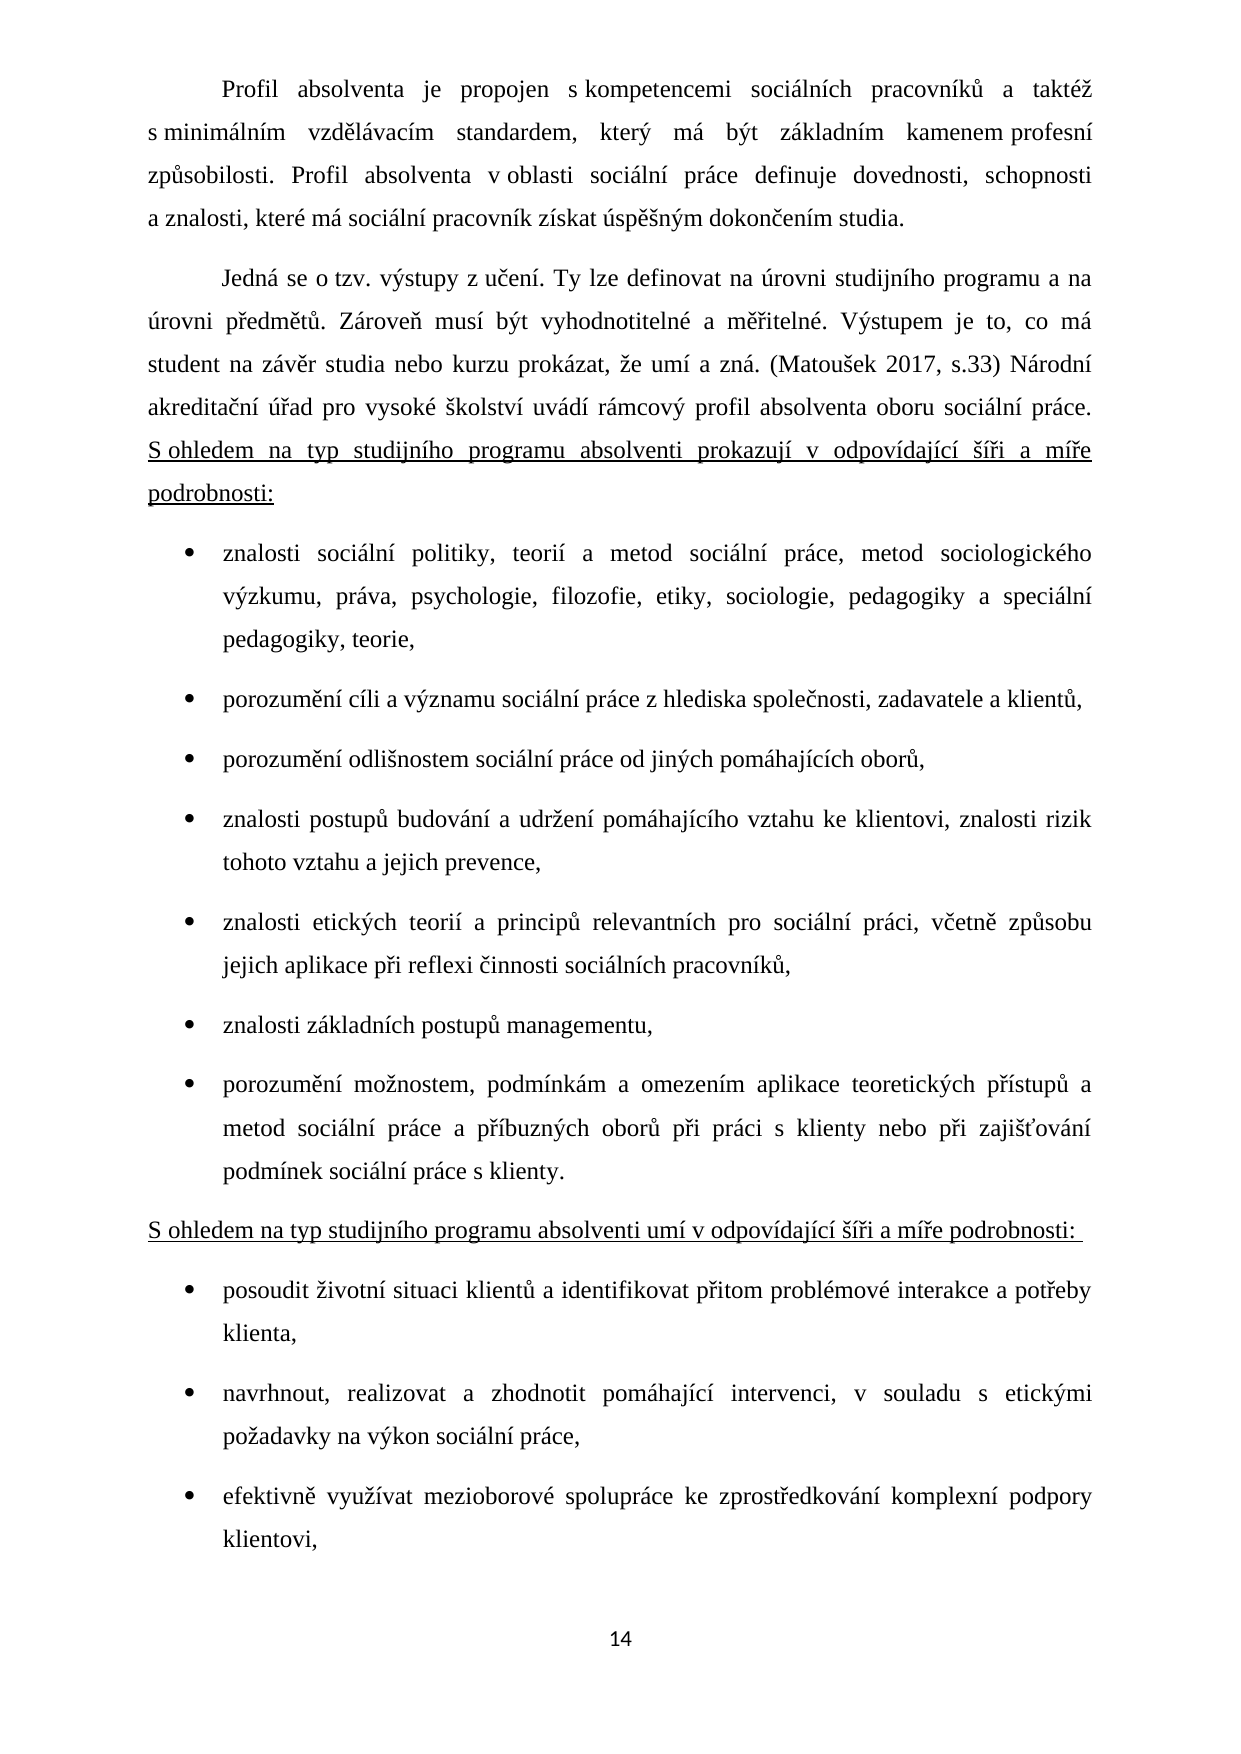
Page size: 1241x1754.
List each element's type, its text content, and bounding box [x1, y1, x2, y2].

list efektivně využívat mezioborové spolupráce ke zprostředkování komplexní podpory klientovi, [185, 1481, 1093, 1553]
text Profil absolventa je propojen s kompetencemi sociálních pracovníků a taktéž s minimálním vzdělávacím standardem, který má být základním kamenem profesní způsobilosti. Profil absolventa v oblasti sociální práce definuje dovednosti, schopnosti a znalosti, které má sociální pracovník získat úspěšným dokončením studia. [148, 74, 1093, 232]
list znalosti sociální politiky, teorií a metod sociální práce, metod sociologického výzkumu, práva, psychologie, filozofie, etiky, sociologie, pedagogiky a speciální pedagogiky, teorie, [185, 538, 1093, 653]
text S ohledem na typ studijního programu absolventi umí v odpovídající šíři a míře podrobnosti: [148, 1216, 1093, 1244]
list znalosti etických teorií a principů relevantních pro sociální práci, včetně způsobu jejich aplikace při reflexi činnosti sociálních pracovníků, [185, 907, 1093, 979]
list navrhnout, realizovat a zhodnotit pomáhající intervenci, v souladu s etickými požadavky na výkon sociální práce, [185, 1378, 1093, 1450]
list posoudit životní situaci klientů a identifikovat přitom problémové interakce a potřeby klienta, [185, 1275, 1093, 1347]
text Jedná se o tzv. výstupy z učení. Ty lze definovat na úrovni studijního programu a na úrovni předmětů. Zároveň musí být vyhodnotitelné a měřitelné. Výstupem je to, co má student na závěr studia nebo kurzu prokázat, že umí a zná. (Matoušek 2017, s.33) Národní akreditační úřad pro vysoké školství uvádí rámcový profil absolventa oboru sociální práce. S ohledem na typ studijního programu absolventi prokazují v odpovídající šíři a míře podrobnosti: [148, 263, 1093, 507]
list znalosti postupů budování a udržení pomáhajícího vztahu ke klientovi, znalosti rizik tohoto vztahu a jejich prevence, [185, 804, 1093, 876]
list porozumění odlišnostem sociální práce od jiných pomáhajících oborů, [185, 744, 1093, 773]
list porozumění cíli a významu sociální práce z hlediska společnosti, zadavatele a klientů, [185, 684, 1093, 713]
list porozumění možnostem, podmínkám a omezením aplikace teoretických přístupů a metod sociální práce a příbuzných oborů při práci s klienty nebo při zajišťování podmínek sociální práce s klienty. [185, 1069, 1093, 1184]
list znalosti základních postupů managementu, [185, 1010, 1093, 1038]
